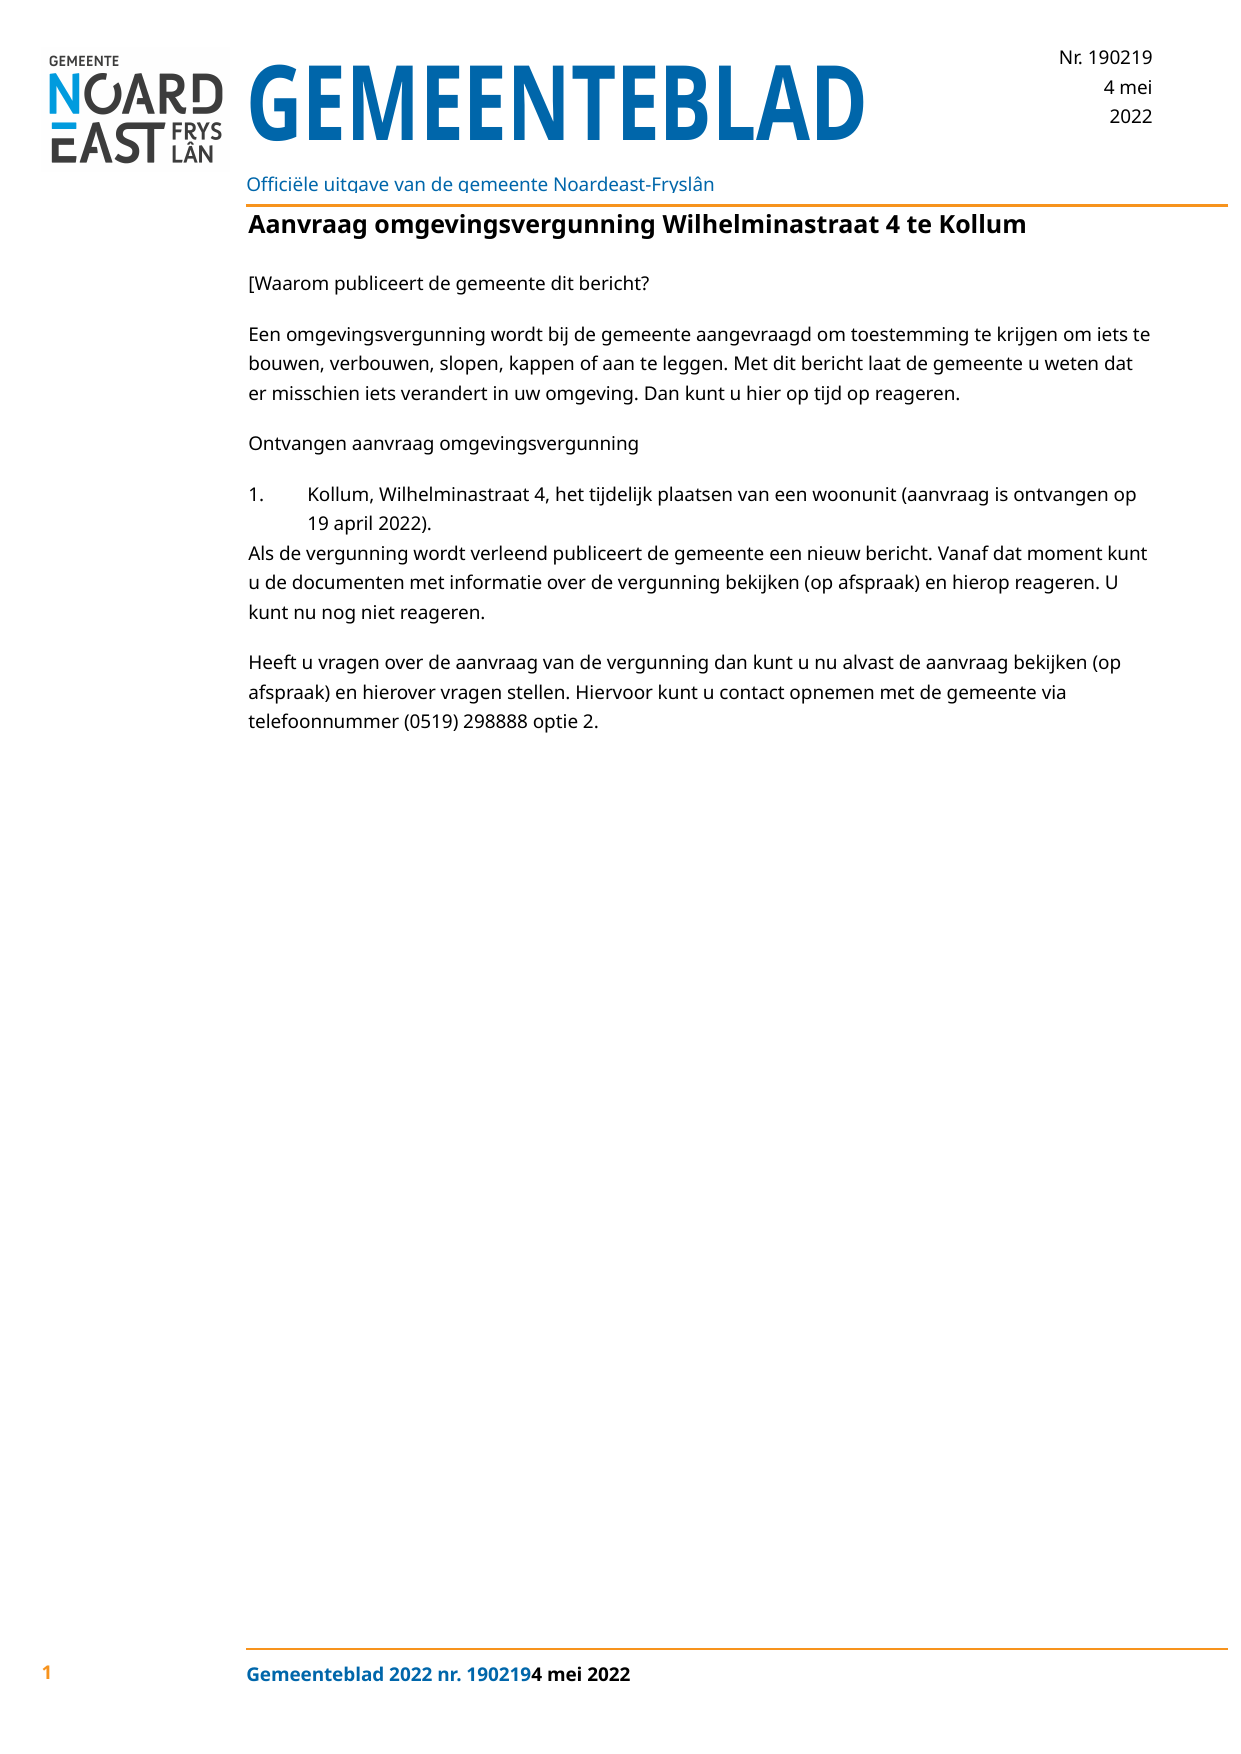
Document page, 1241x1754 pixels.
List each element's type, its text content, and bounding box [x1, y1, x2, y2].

text Aanvraag omgevingsvergunning Wilhelminastraat 4 te Kollum [248, 207, 1152, 241]
list Kollum, Wilhelminastraat 4, het tijdelijk plaatsen van een woonunit (aanvraag is ontvangen op 19 april 2022). [248, 481, 1152, 536]
text Ontvangen aanvraag omgevingsvergunning [248, 430, 1152, 456]
text [Waarom publiceert de gemeente dit bericht? [248, 270, 1152, 296]
text Als de vergunning wordt verleend publiceert de gemeente een nieuw bericht. Vanaf dat moment kunt u de documenten met informatie over de vergunning bekijken (op afspraak) en hierop reageren. U kunt nu nog niet reageren. [248, 540, 1152, 625]
picture [41, 47, 231, 172]
text Heeft u vragen over de aanvraag van de vergunning dan kunt u nu alvast de aanvraag bekijken (op afspraak) en hierover vragen stellen. Hiervoor kunt u contact opnemen met de gemeente via telefoonnummer (0519) 298888 optie 2. [248, 649, 1152, 734]
text Een omgevingsvergunning wordt bij de gemeente aangevraagd om toestemming te krijgen om iets te bouwen, verbouwen, slopen, kappen of aan te leggen. Met dit bericht laat de gemeente u weten dat er misschien iets verandert in uw omgeving. Dan kunt u hier op tijd op reageren. [248, 321, 1152, 406]
